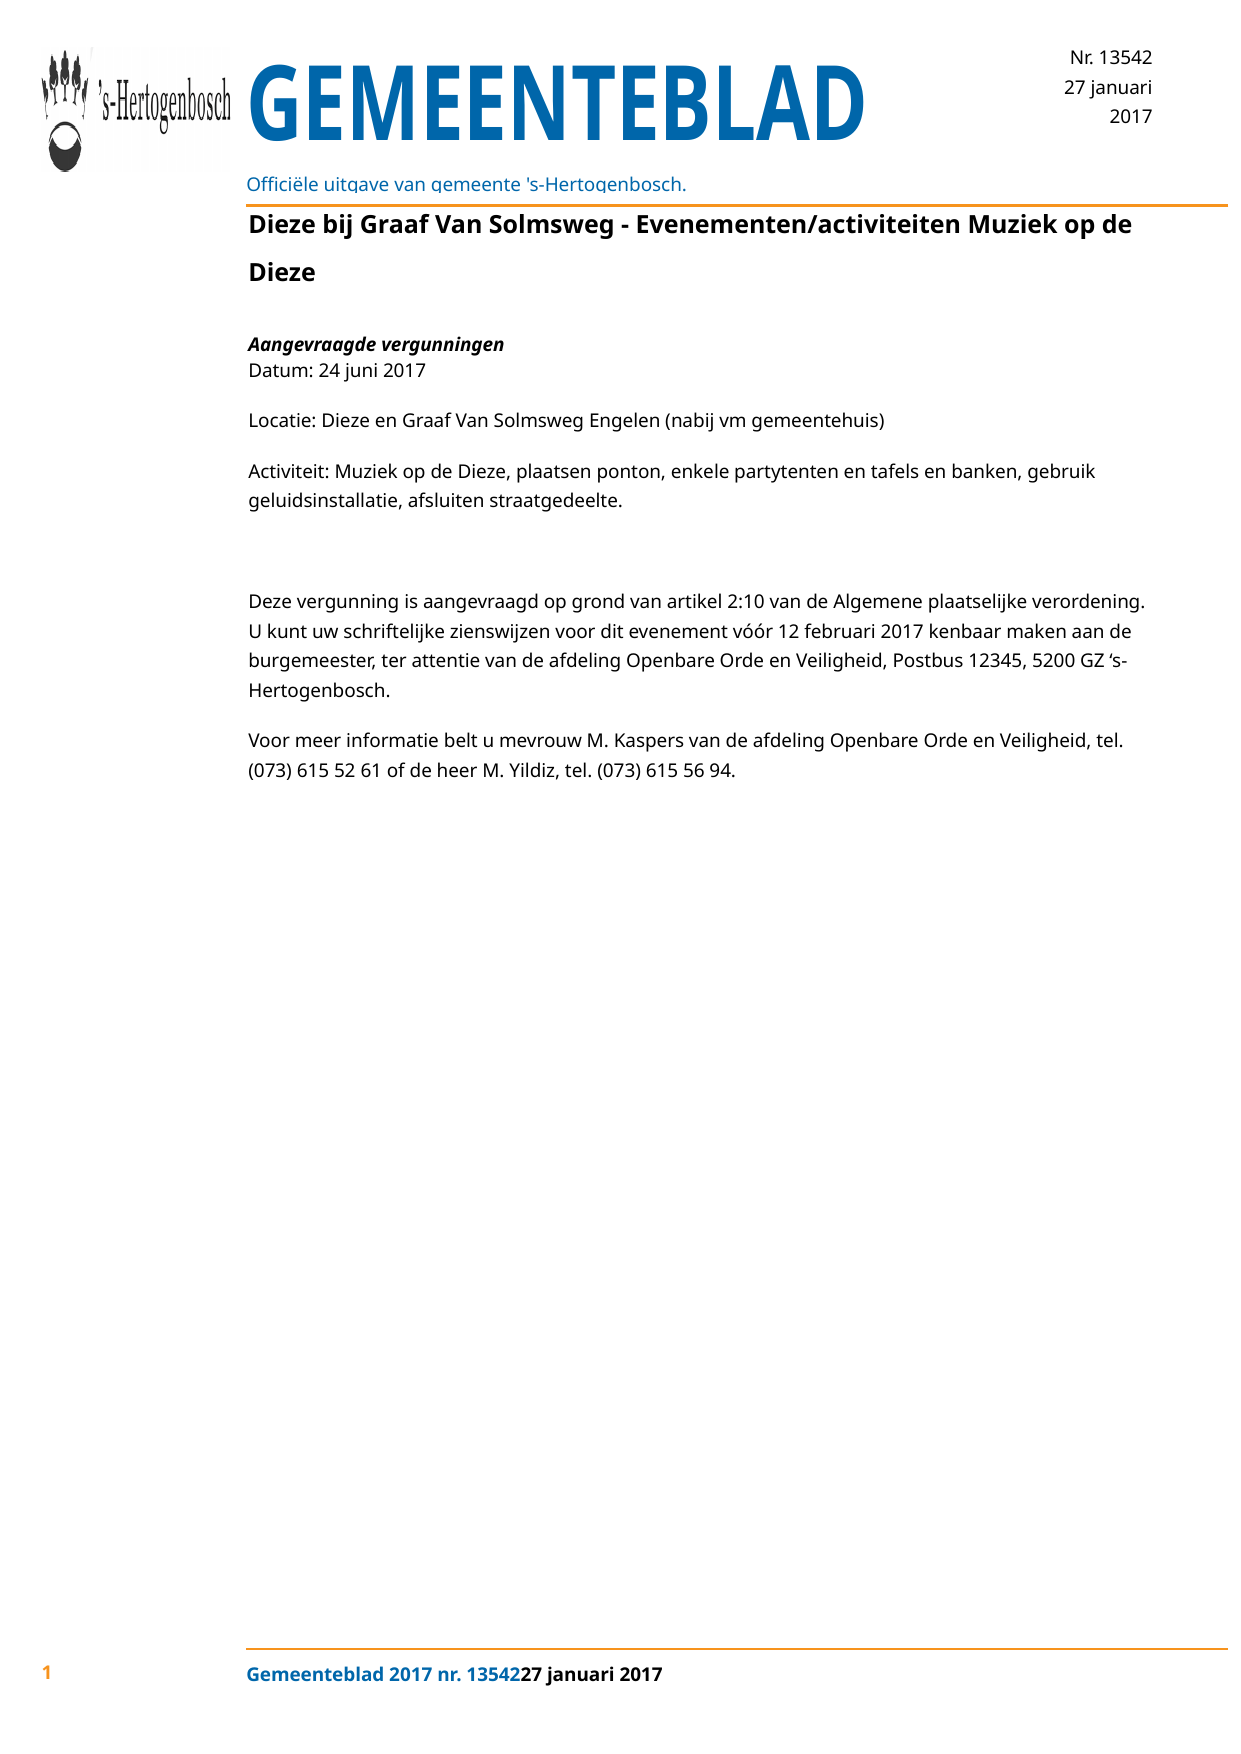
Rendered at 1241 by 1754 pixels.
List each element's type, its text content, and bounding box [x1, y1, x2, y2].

text Deze vergunning is aangevraagd op grond van artikel 2:10 van de Algemene plaatselijke verordening. U kunt uw schriftelijke zienswijzen voor dit evenement vóór 12 februari 2017 kenbaar maken aan de burgemeester, ter attentie van de afdeling Openbare Orde en Veiligheid, Postbus 12345, 5200 GZ ‘s-Hertogenbosch. [248, 588, 1152, 703]
text Locatie: Dieze en Graaf Van Solmsweg Engelen (nabij vm gemeentehuis) [248, 408, 1152, 433]
text Voor meer informatie belt u mevrouw M. Kaspers van de afdeling Openbare Orde en Veiligheid, tel. (073) 615 52 61 of de heer M. Yildiz, tel. (073) 615 56 94. [248, 728, 1152, 783]
text Dieze bij Graaf Van Solmsweg - Evenementen/activiteiten Muziek op de Dieze [248, 207, 1152, 288]
text Datum: 24 juni 2017 [248, 357, 1152, 383]
picture [41, 47, 231, 172]
text Activiteit: Muziek op de Dieze, plaatsen ponton, enkele partytenten en tafels en banken, gebruik geluidsinstallatie, afsluiten straatgedeelte. [248, 458, 1152, 513]
text Aangevraagde vergunningen [248, 331, 1152, 357]
